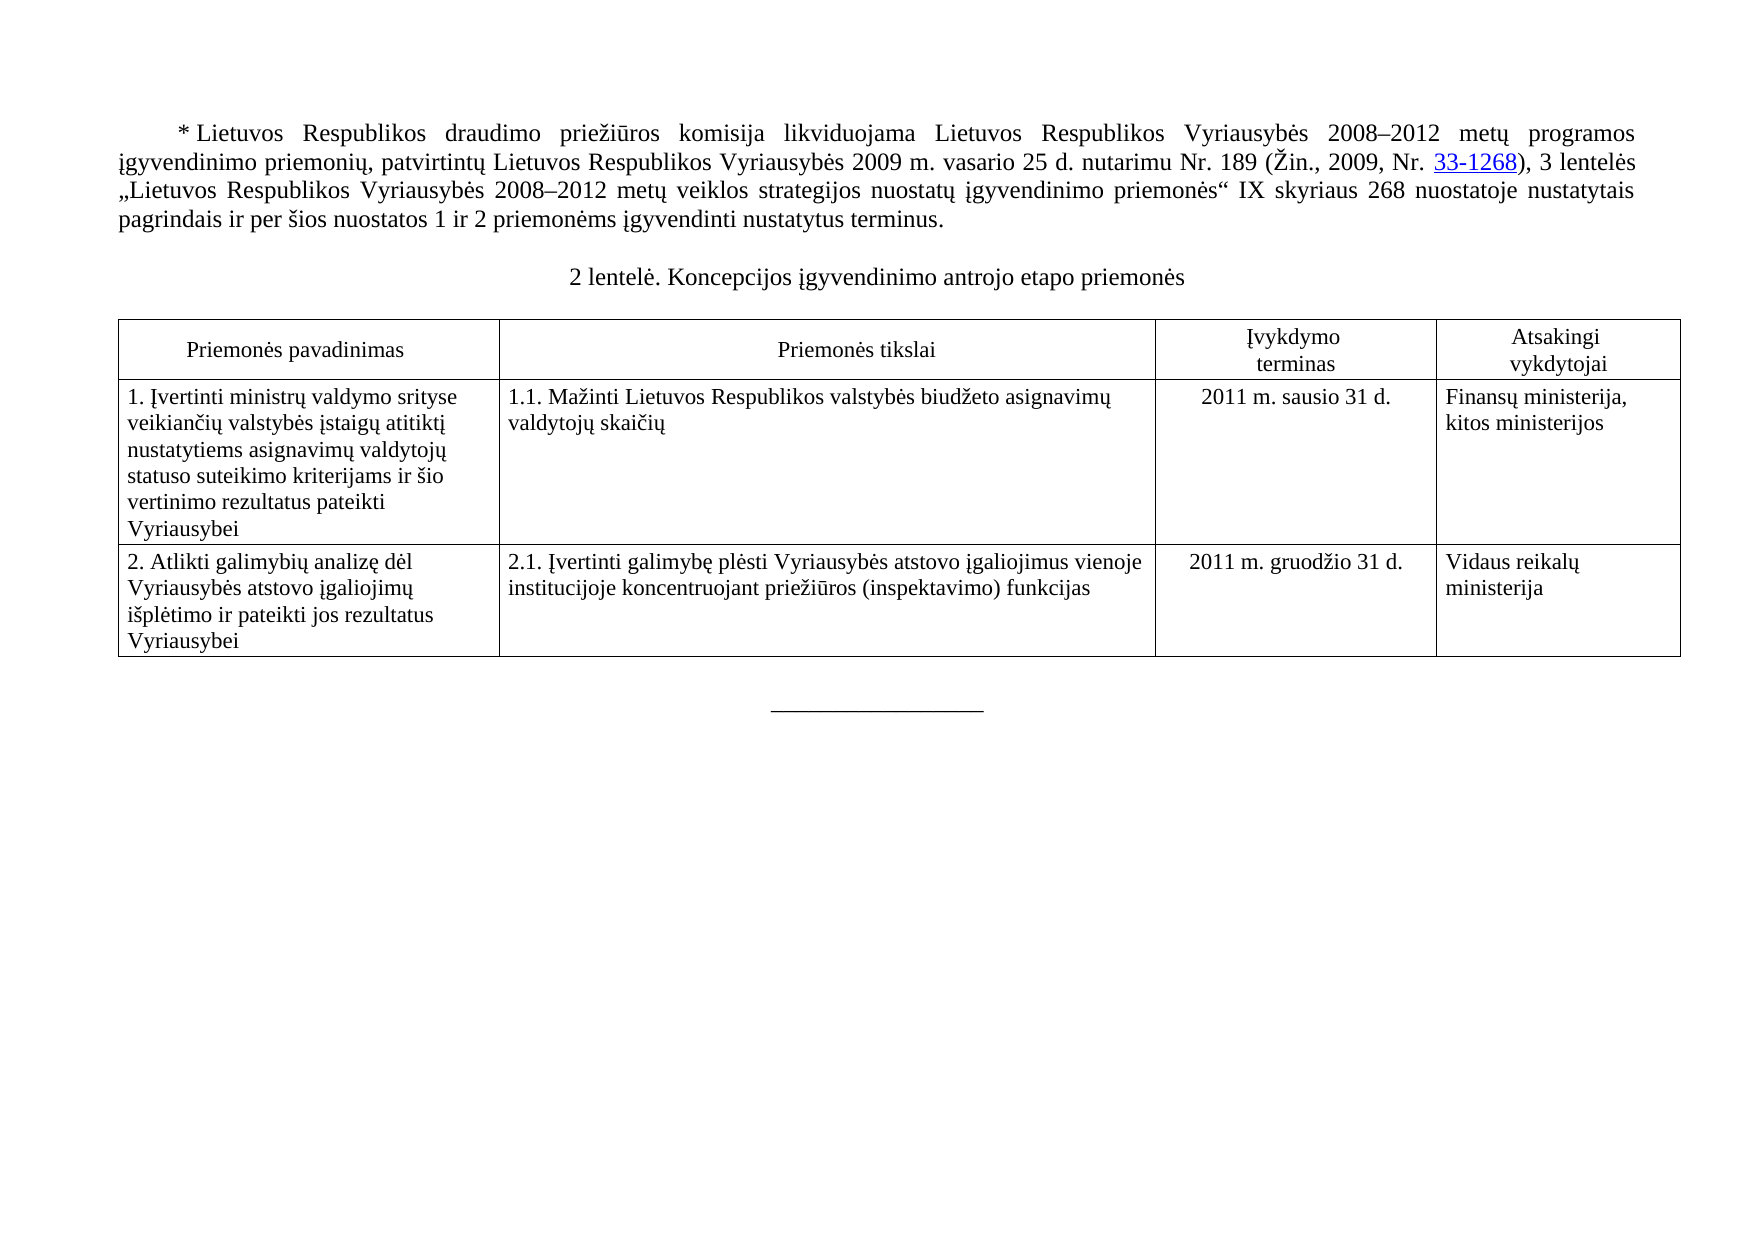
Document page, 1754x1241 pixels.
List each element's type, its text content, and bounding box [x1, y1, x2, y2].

table_header Priemonės pavadinimas [119, 320, 499, 379]
table_cell 1.1. Mažinti Lietuvos Respublikos valstybės biudžeto asignavimų valdytojų skaičių [500, 380, 1155, 544]
table_header Atsakingi vykdytojai [1437, 320, 1680, 379]
table_header Įvykdymo terminas [1156, 320, 1436, 379]
table_cell 2.1. Įvertinti galimybę plėsti Vyriausybės atstovo įgaliojimus vienoje institucijoje koncentruojant priežiūros (inspektavimo) funkcijas [500, 545, 1155, 656]
table_cell Vidaus reikalų ministerija [1437, 545, 1680, 656]
table_cell Finansų ministerija, kitos ministerijos [1437, 380, 1680, 544]
text * Lietuvos Respublikos draudimo priežiūros komisija likviduojama Lietuvos Respublikos Vyriausybės 2008–2012 metų programos įgyvendinimo priemonių, patvirtintų Lietuvos Respublikos Vyriausybės 2009 m. vasario 25 d. nutarimu Nr. 189 (Žin., 2009, Nr. 33-1268), 3 lentelės „Lietuvos Respublikos Vyriausybės 2008–2012 metų veiklos strategijos nuostatų įgyvendinimo priemonės“ IX skyriaus 268 nuostatoje nustatytais pagrindais ir per šios nuostatos 1 ir 2 priemonėms įgyvendinti nustatytus terminus. [118, 118, 1636, 233]
table_cell 2011 m. sausio 31 d. [1156, 380, 1436, 544]
table_header Priemonės tikslai [500, 320, 1155, 379]
table_cell 2. Atlikti galimybių analizę dėl Vyriausybės atstovo įgaliojimų išplėtimo ir pateikti jos rezultatus Vyriausybei [119, 545, 499, 656]
table_cell 1. Įvertinti ministrų valdymo srityse veikiančių valstybės įstaigų atitiktį nustatytiems asignavimų valdytojų statuso suteikimo kriterijams ir šio vertinimo rezultatus pateikti Vyriausybei [119, 380, 499, 544]
text 2 lentelė. Koncepcijos įgyvendinimo antrojo etapo priemonės [118, 262, 1636, 291]
table_cell 2011 m. gruodžio 31 d. [1156, 545, 1436, 656]
text _________________ [118, 686, 1636, 715]
